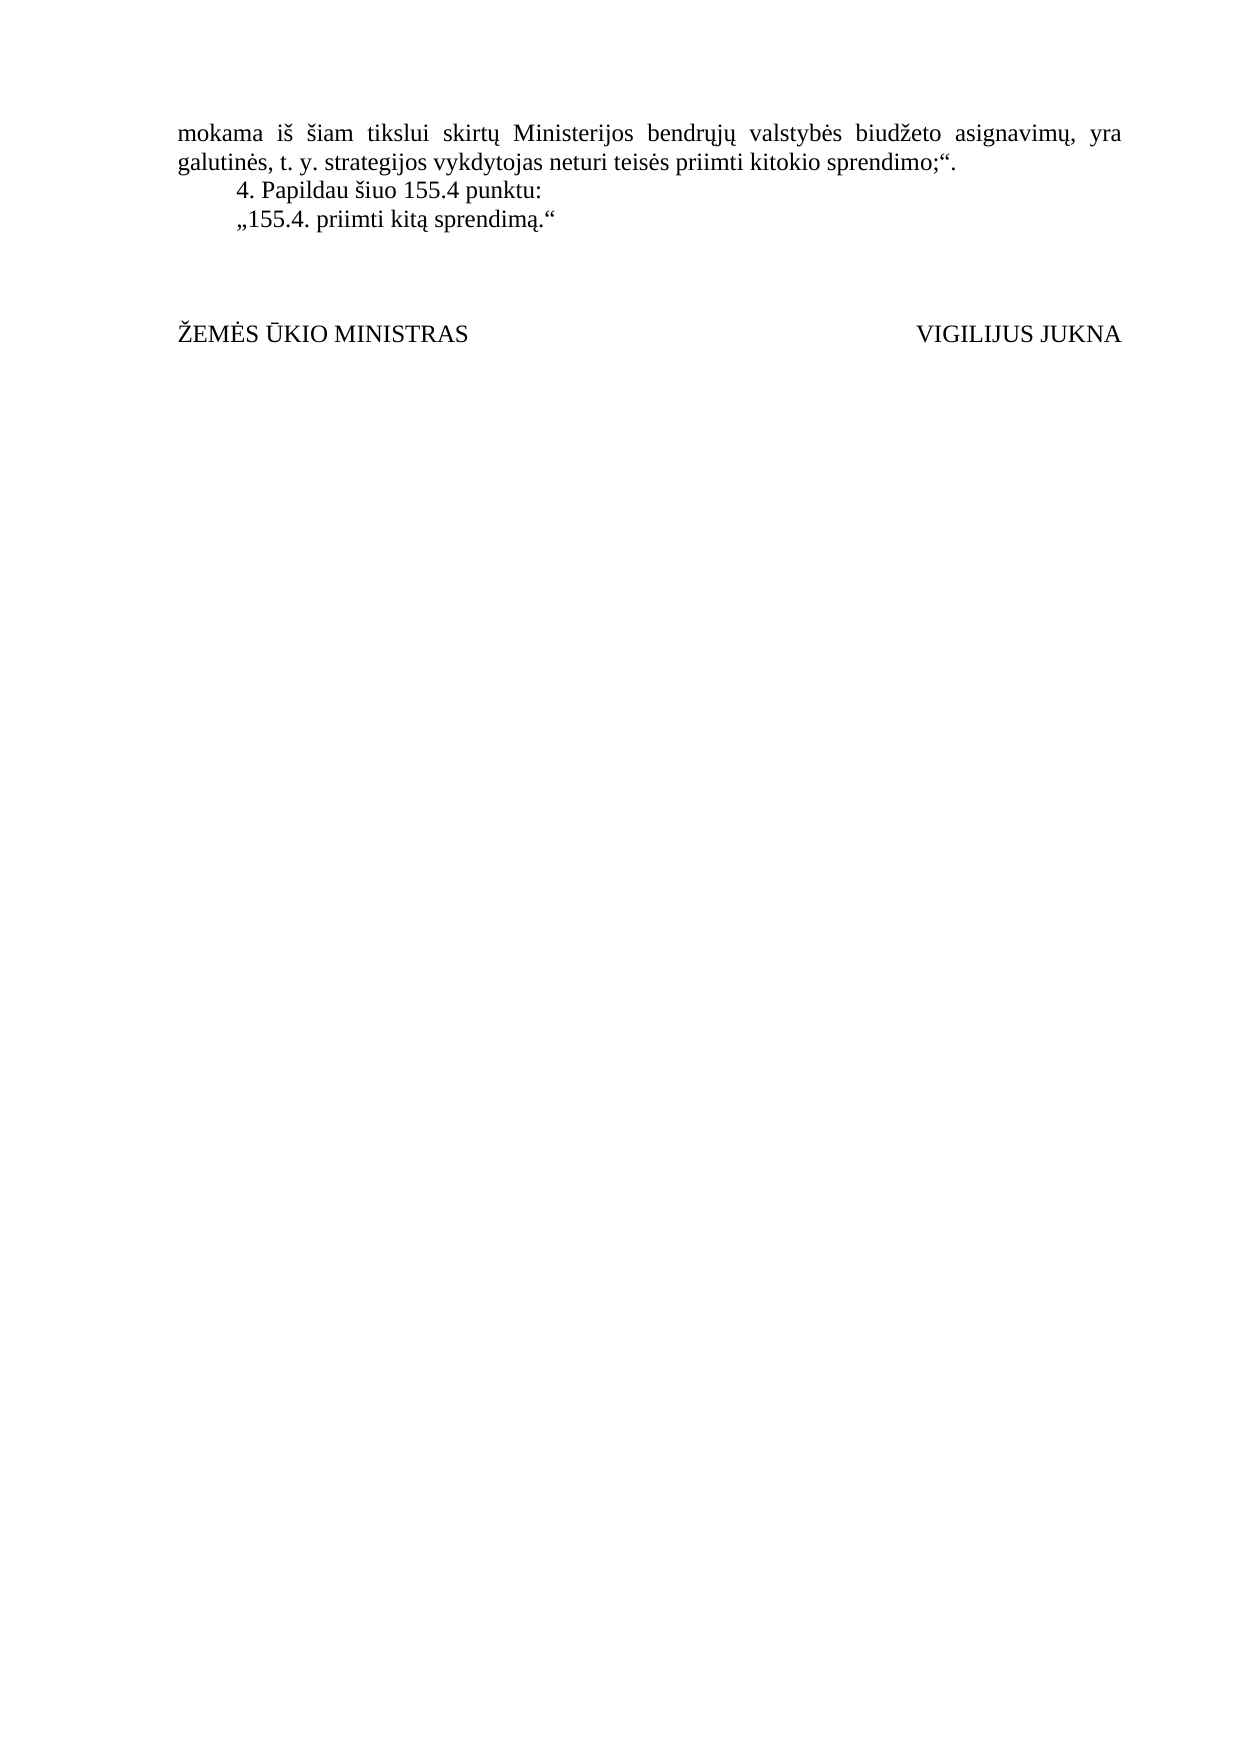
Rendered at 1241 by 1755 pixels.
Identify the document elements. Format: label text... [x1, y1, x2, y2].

text Žemės ūkio ministras Vigilijus Jukna [177, 319, 1122, 348]
text „155.4. priimti kitą sprendimą.“ [177, 204, 1122, 233]
text mokama iš šiam tikslui skirtų Ministerijos bendrųjų valstybės biudžeto asignavimų, yra galutinės, t. y. strategijos vykdytojas neturi teisės priimti kitokio sprendimo;“. [177, 118, 1122, 176]
text 4. Papildau šiuo 155.4 punktu: [177, 176, 1122, 204]
